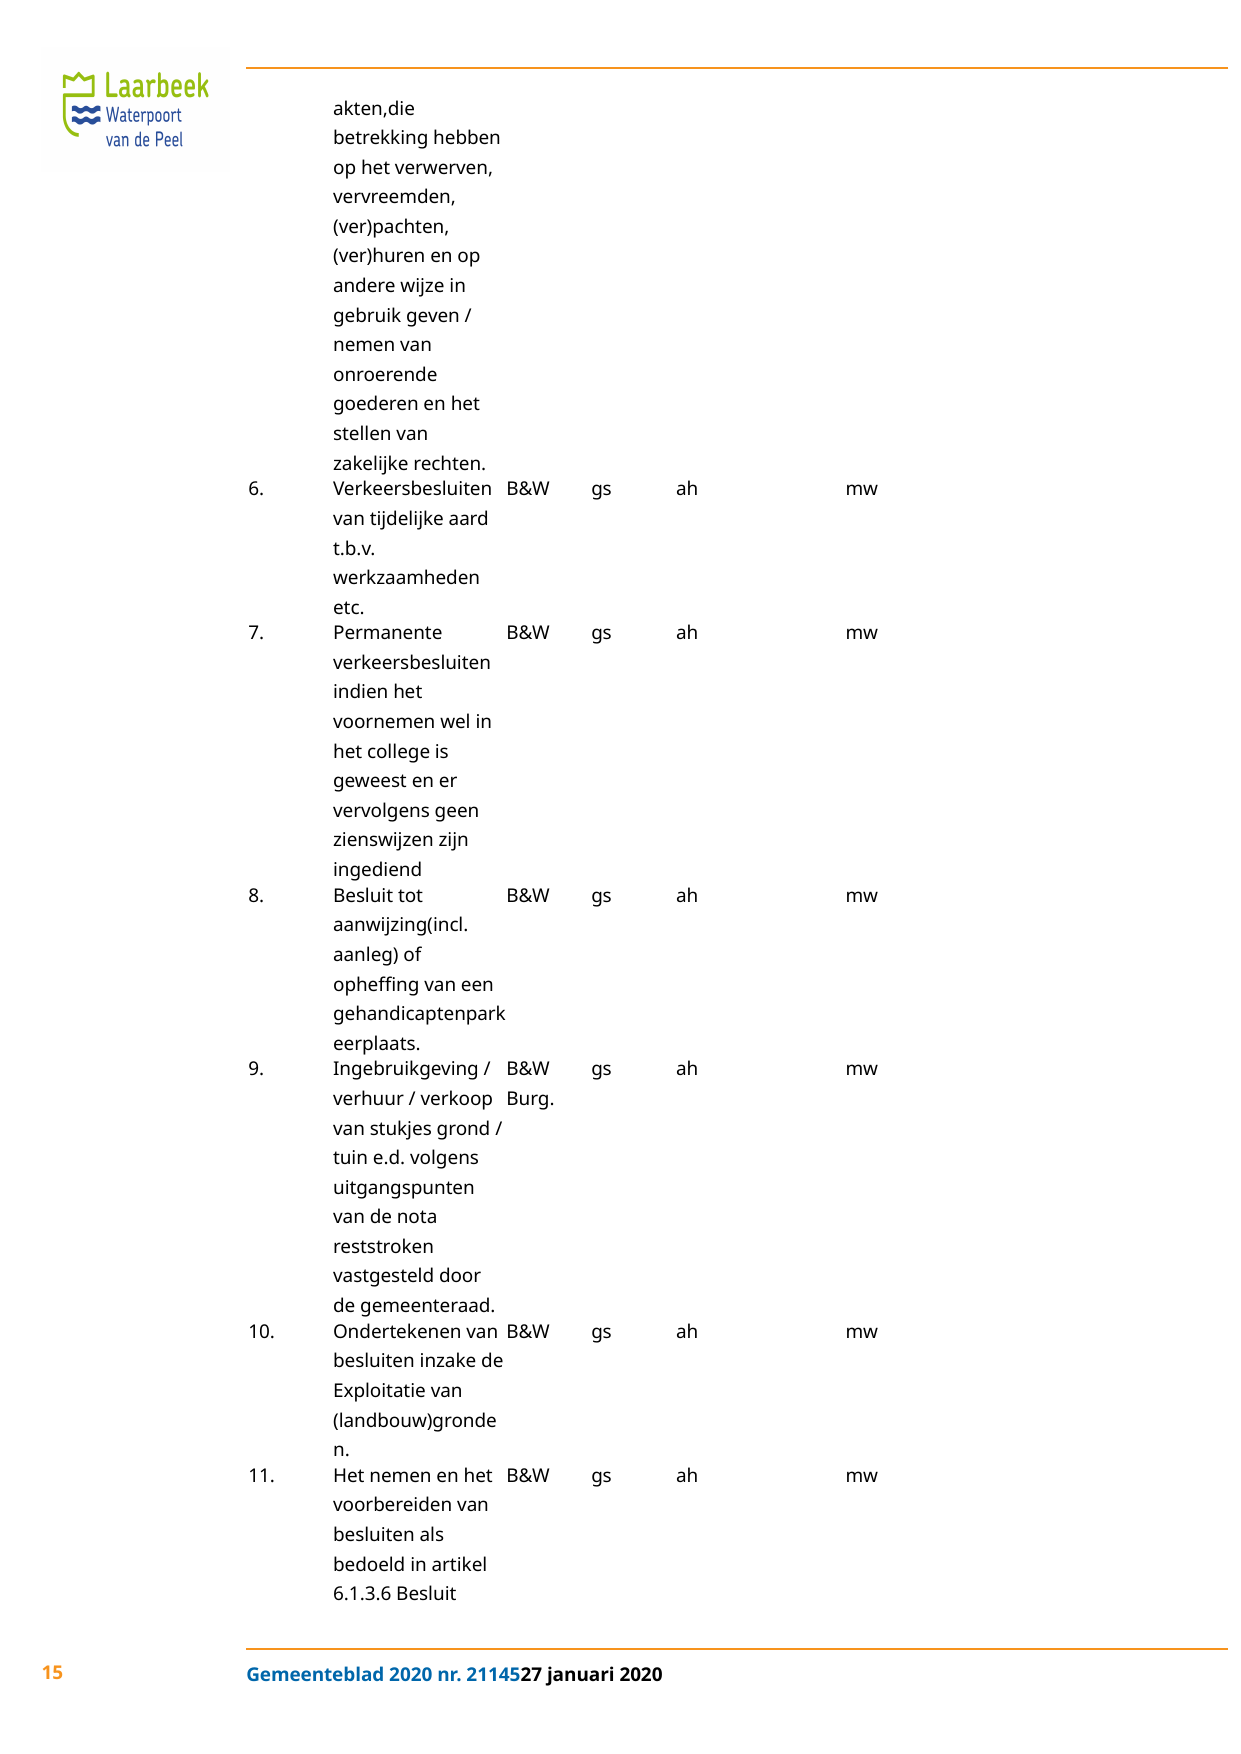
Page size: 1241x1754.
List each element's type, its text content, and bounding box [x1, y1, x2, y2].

table_cell 7. [248, 620, 333, 882]
picture [41, 47, 231, 172]
table_cell ah [676, 1056, 761, 1318]
table_cell 10. [248, 1318, 333, 1462]
table_cell [1015, 620, 1152, 882]
table_cell Verkeersbesluiten van tijdelijke aard t.b.v. werkzaamheden etc. [333, 476, 506, 619]
table_cell mw [845, 882, 930, 1056]
table_cell 6. [248, 476, 333, 619]
table_cell ah [676, 476, 761, 619]
table_cell ah [676, 620, 761, 882]
table_cell Permanente verkeersbesluiten indien het voornemen wel in het college is geweest en er vervolgens geen zienswijzen zijn ingediend [333, 620, 506, 882]
table_cell [761, 476, 845, 619]
table_cell [1015, 882, 1152, 1056]
table_cell gs [591, 1056, 676, 1318]
table_cell B&W [506, 476, 591, 619]
table_cell mw [845, 1318, 930, 1462]
table_cell 11. [248, 1462, 333, 1606]
table_cell [761, 1462, 845, 1606]
table_cell [1015, 95, 1152, 476]
table_cell [761, 620, 845, 882]
table_cell Ingebruikgeving / verhuur / verkoop van stukjes grond / tuin e.d. volgens uitgangspunten van de nota reststroken vastgesteld door de gemeenteraad. [333, 1056, 506, 1318]
table_cell [930, 1462, 1015, 1606]
table_cell [930, 620, 1015, 882]
table_cell mw [845, 1462, 930, 1606]
table_cell mw [845, 620, 930, 882]
table_cell [761, 1318, 845, 1462]
table_cell [1015, 1056, 1152, 1318]
table_cell 8. [248, 882, 333, 1056]
table_cell mw [845, 1056, 930, 1318]
table_cell [930, 1056, 1015, 1318]
table_cell ah [676, 1462, 761, 1606]
table_cell [930, 882, 1015, 1056]
table_cell [248, 95, 333, 476]
table_cell [845, 95, 930, 476]
table_cell mw [845, 476, 930, 619]
table_cell [1015, 1318, 1152, 1462]
table_cell [930, 476, 1015, 619]
table_cell Het nemen en het voorbereiden van besluiten als bedoeld in artikel 6.1.3.6 Besluit [333, 1462, 506, 1606]
table_cell B&W [506, 1462, 591, 1606]
table_cell gs [591, 476, 676, 619]
table_cell ah [676, 1318, 761, 1462]
table_cell gs [591, 1462, 676, 1606]
table_cell [930, 1318, 1015, 1462]
table_cell [1015, 1462, 1152, 1606]
table_cell 9. [248, 1056, 333, 1318]
table_cell [676, 95, 761, 476]
table_cell gs [591, 1318, 676, 1462]
table_cell [761, 882, 845, 1056]
table_cell [761, 1056, 845, 1318]
table_cell Besluit tot aanwijzing(incl. aanleg) of opheffing van een gehandicaptenparkeerplaats. [333, 882, 506, 1056]
table_cell [761, 95, 845, 476]
table_cell [591, 95, 676, 476]
table_cell Ondertekenen van besluiten inzake de Exploitatie van (landbouw)gronden. [333, 1318, 506, 1462]
table_cell ah [676, 882, 761, 1056]
table_cell gs [591, 620, 676, 882]
table_cell B&W [506, 1318, 591, 1462]
table_cell gs [591, 882, 676, 1056]
table_cell [930, 95, 1015, 476]
table_cell B&W [506, 882, 591, 1056]
table_cell Verstrekking machtigingen aan anderen tot vertegenwoordiging gemeente bij het passeren van (notariële) akten,die betrekking hebben op het verwerven, vervreemden, (ver)pachten, (ver)huren en op andere wijze in gebruik geven / nemen van onroerende goederen en het stellen van zakelijke rechten. [333, 95, 506, 476]
table_cell [1015, 476, 1152, 619]
table_cell B&W Burg. [506, 1056, 591, 1318]
table_cell [506, 95, 591, 476]
table_cell B&W [506, 620, 591, 882]
